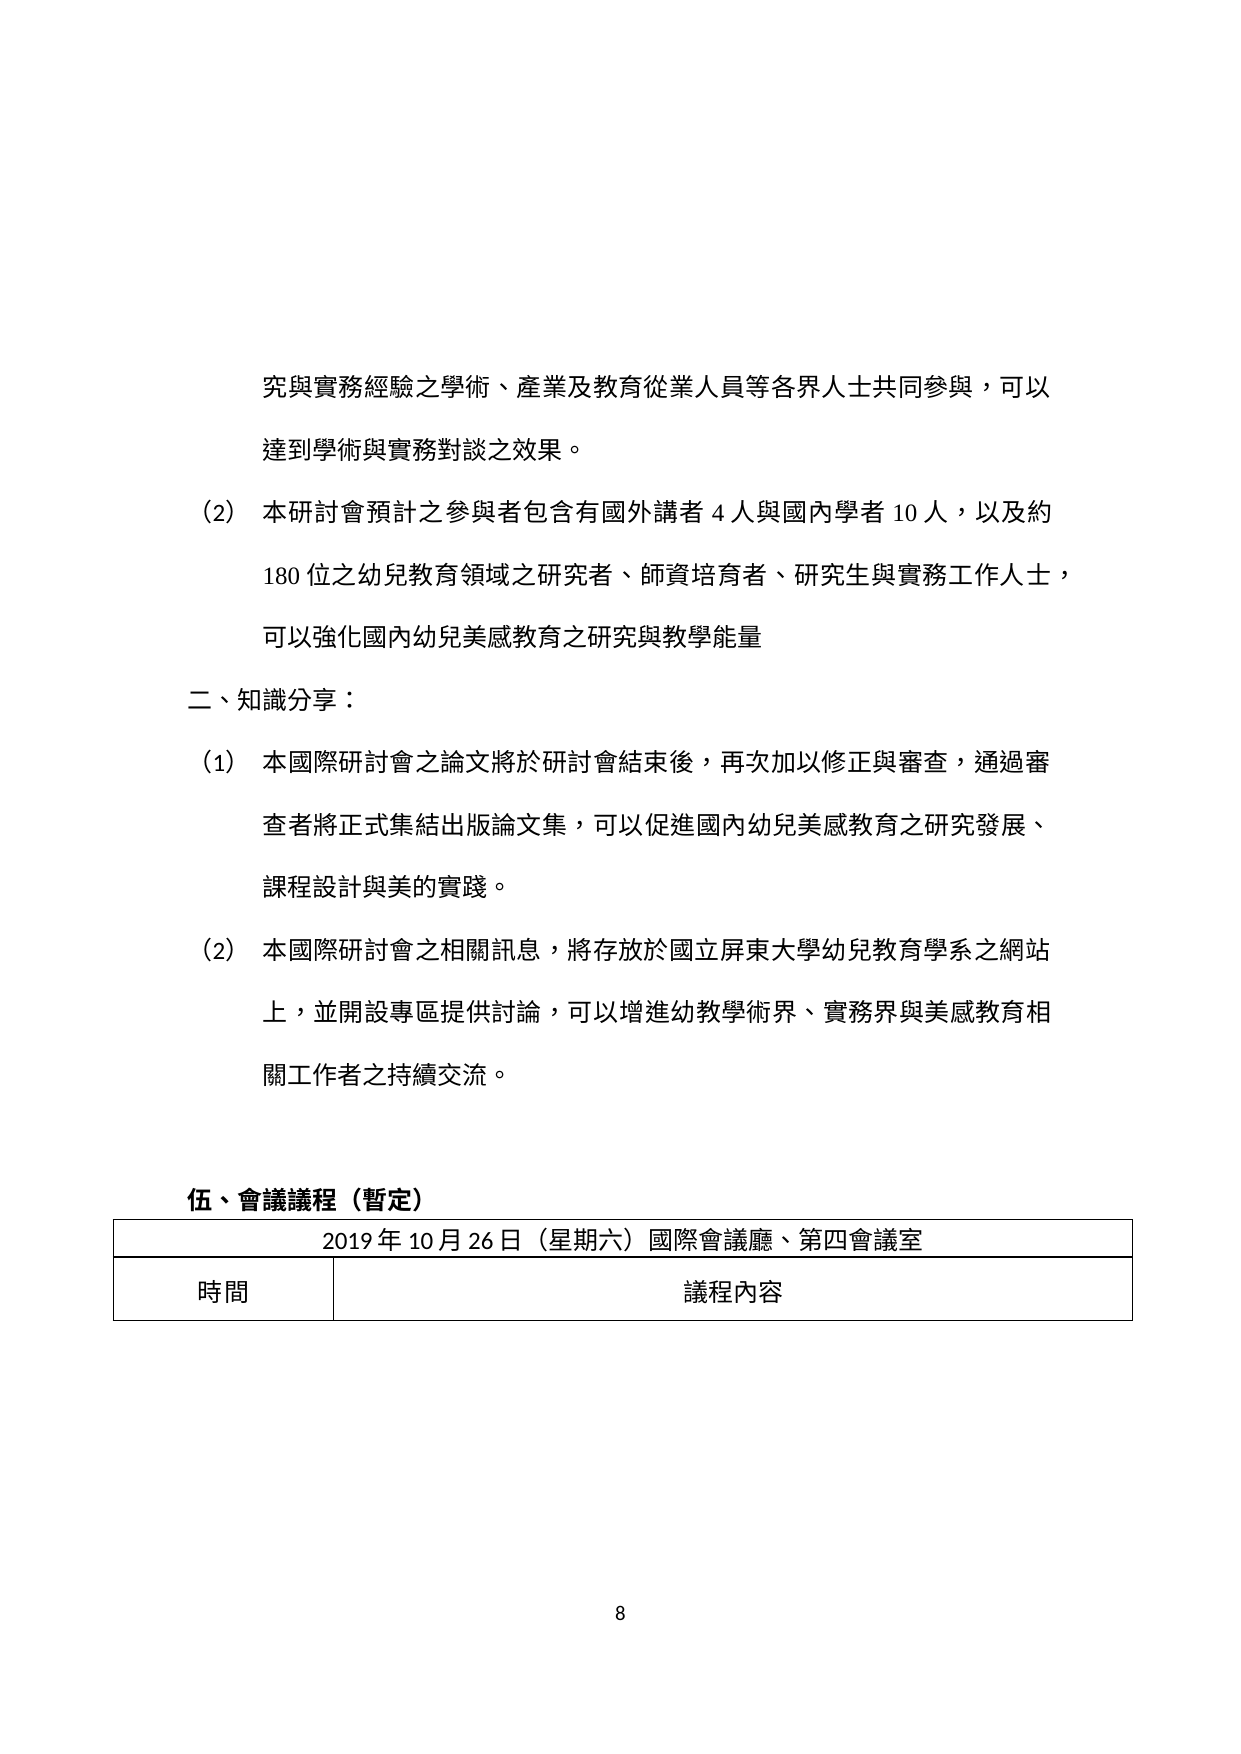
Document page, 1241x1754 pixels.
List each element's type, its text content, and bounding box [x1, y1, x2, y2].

list 究與實務經驗之學術、產業及教育從業人員等各界人士共同參與，可以達到學術與實務對談之效果。 [187, 344, 1053, 469]
list 本國際研討會之論文將於研討會結束後，再次加以修正與審查，通過審查者將正式集結出版論文集，可以促進國內幼兒美感教育之研究發展、課程設計與美的實踐。 [187, 719, 1053, 907]
table_header 2019年10月26日（星期六）國際會議廳、第四會議室 [114, 1220, 1132, 1256]
table_cell 議程內容 [334, 1258, 1132, 1320]
list 本國際研討會之相關訊息，將存放於國立屏東大學幼兒教育學系之網站上，並開設專區提供討論，可以增進幼教學術界、實務界與美感教育相關工作者之持續交流。 [187, 907, 1053, 1094]
list 本研討會預計之參與者包含有國外講者4人與國內學者10人，以及約 180位之幼兒教育領域之研究者、師資培育者、研究生與實務工作人士，可以強化國內幼兒美感教育之研究與教學能量 [187, 469, 1053, 657]
text 二、知識分享： [187, 657, 1053, 719]
table_cell 時間 [114, 1258, 333, 1320]
text 伍、會議議程（暫定） [187, 1157, 1053, 1219]
